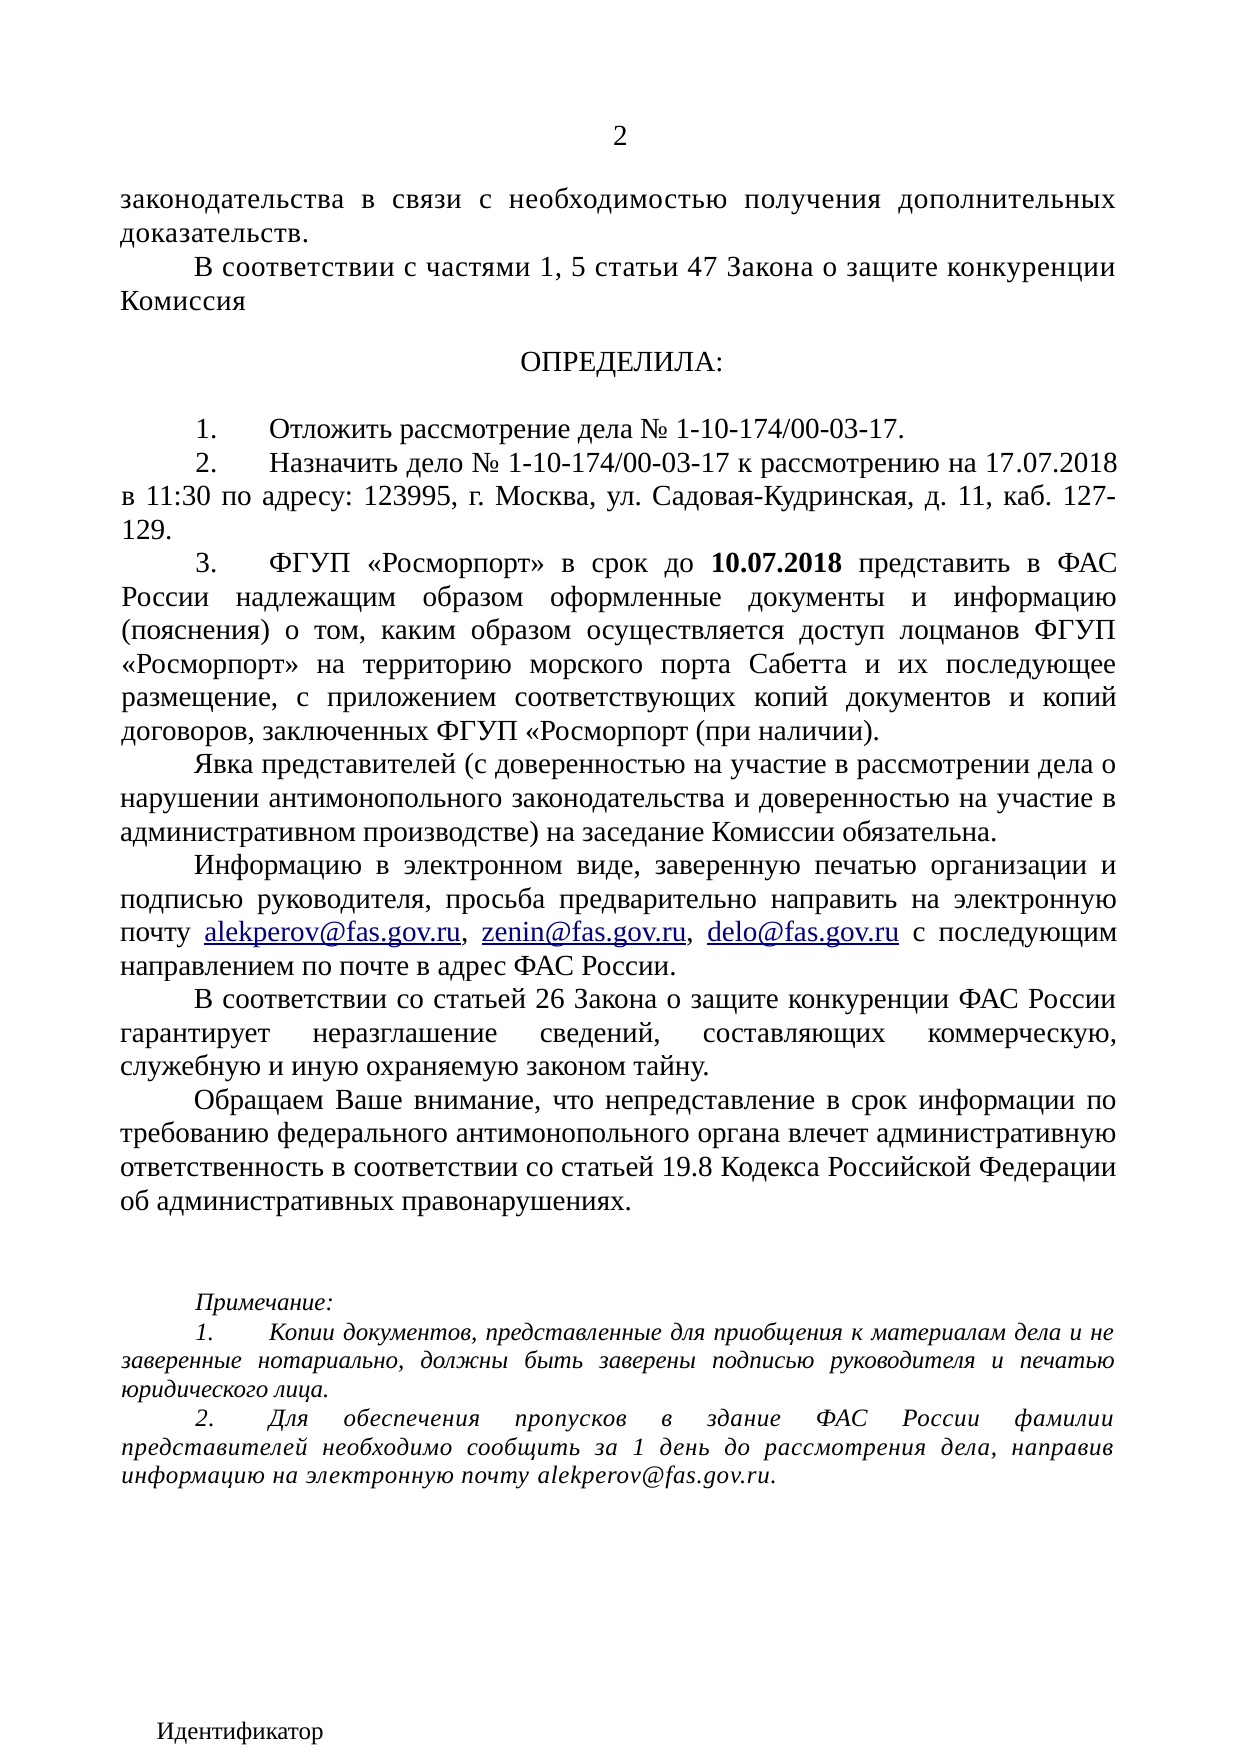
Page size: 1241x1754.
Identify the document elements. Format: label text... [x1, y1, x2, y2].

text законодательства в связи с необходимостью получения дополнительных доказательств. [120, 181, 1117, 249]
text Обращаем Ваше внимание, что непредставление в срок информации по требованию федерального антимонопольного органа влечет административную ответственность в соответствии со статьей 19.8 Кодекса Российской Федерации об административных правонарушениях. [120, 1082, 1117, 1216]
text 1. Копии документов, представленные для приобщения к материалам дела и не заверенные нотариально, должны быть заверены подписью руководителя и печатью юридического лица. [121, 1317, 1117, 1403]
text Информацию в электронном виде, заверенную печатью организации и подписью руководителя, просьба предварительно направить на электронную почту alekperov@fas.gov.ru, zenin@fas.gov.ru, delo@fas.gov.ru с последующим направлением по почте в адрес ФАС России. [120, 847, 1117, 981]
list 2. Назначить дело № 1-10-174/00-03-17 к рассмотрению на 17.07.2018 в 11:30 по адресу: 123995, г. Москва, ул. Садовая-Кудринская, д. 11, каб. 127-129. [121, 445, 1117, 545]
list 1. Отложить рассмотрение дела № 1-10-174/00-03-17. [121, 411, 1117, 445]
text Примечание: [121, 1283, 1117, 1317]
text В соответствии с частями 1, 5 статьи 47 Закона о защите конкуренции Комиссия [120, 249, 1117, 317]
text 2. Для обеспечения пропусков в здание ФАС России фамилии представителей необходимо сообщить за 1 день до рассмотрения дела, направив информацию на электронную почту alekperov@fas.gov.ru. [121, 1403, 1117, 1489]
list 3. ФГУП «Росморпорт» в срок до 10.07.2018 представить в ФАС России надлежащим образом оформленные документы и информацию (пояснения) о том, каким образом осуществляется доступ лоцманов ФГУП «Росморпорт» на территорию морского порта Сабетта и их последующее размещение, с приложением соответствующих копий документов и копий договоров, заключенных ФГУП «Росморпорт (при наличии). [121, 545, 1117, 747]
text В соответствии со статьей 26 Закона о защите конкуренции ФАС России гарантирует неразглашение сведений, составляющих коммерческую, служебную и иную охраняемую законом тайну. [120, 981, 1117, 1082]
text ОПРЕДЕЛИЛА: [121, 344, 1122, 378]
text Явка представителей (с доверенностью на участие в рассмотрении дела о нарушении антимонопольного законодательства и доверенностью на участие в административном производстве) на заседание Комиссии обязательна. [120, 747, 1117, 847]
